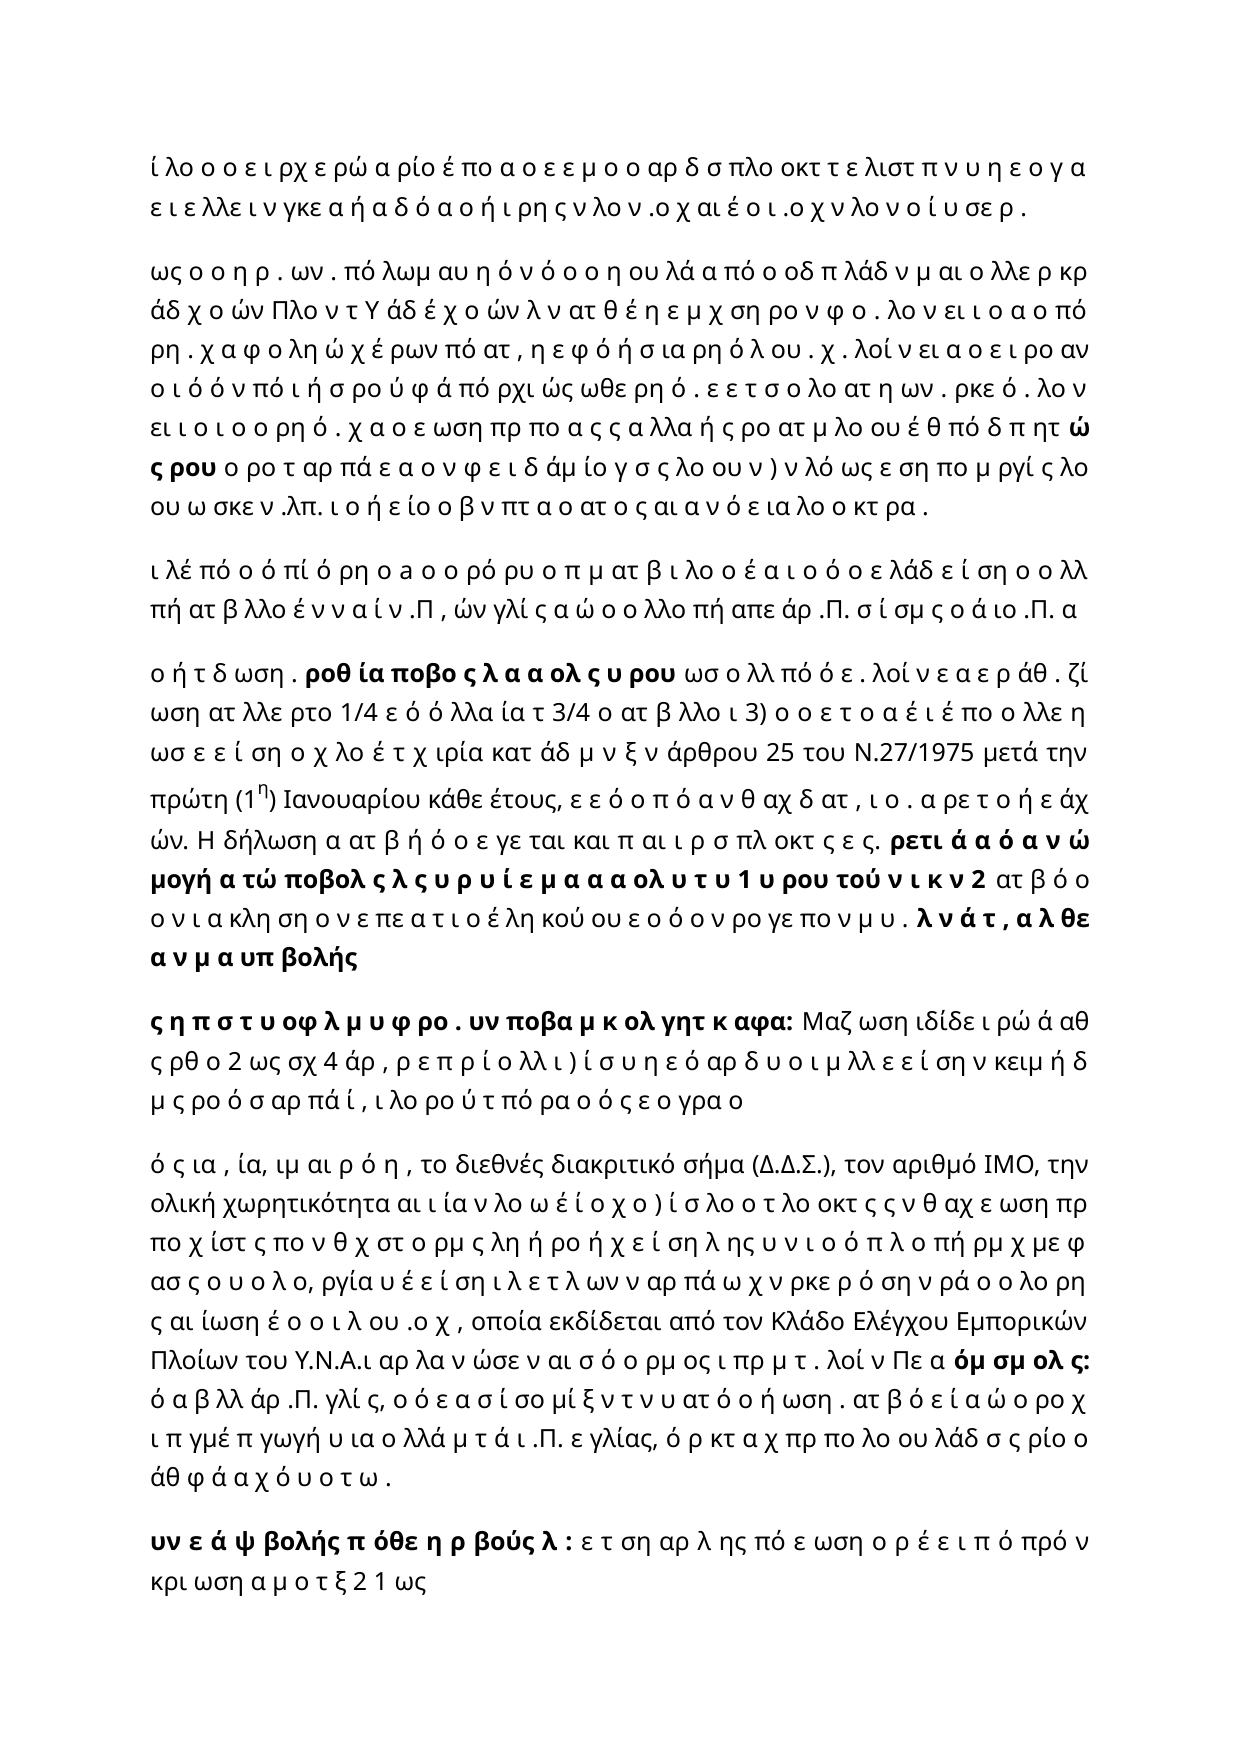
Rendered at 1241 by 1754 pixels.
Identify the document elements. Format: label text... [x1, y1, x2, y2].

text ο ή τ δ ωση . ροθ ία ποβο ς λ α α ολ ς υ ρου ωσ ο λλ πό ό ε . λοί ν ε α ε ρ άθ . ζί ωση ατ λλε ρτο 1/4 ε ό ό λλα ία τ 3/4 ο ατ β λλο ι 3) ο ο ε τ ο α έ ι έ πο ο λλε η ωσ ε ε ί ση ο χ λο έ τ χ ιρία κατ άδ μ ν ξ ν άρθρου 25 του Ν.27/1975 μετά την πρώτη (1η) Ιανουαρίου κάθε έτους, ε ε ό ο π ό α ν θ αχ δ ατ , ι ο . α ρε τ ο ή ε άχ ών. Η δήλωση α ατ β ή ό ο ε γε ται και π αι ι ρ σ πλ οκτ ς ε ς. ρετι ά α ό α ν ώ μογή α τώ ποβολ ς λ ς υ ρ υ ί ε μ α α α ολ υ τ υ 1 υ ρου τού ν ι κ ν 2 ατ β ό ο ο ν ι α κλη ση ο ν ε πε α τ ι ο έ λη κού ου ε ο ό ο ν ρο γε πο ν μ υ . λ ν ά τ , α λ θε α ν μ α υπ βολής [150, 656, 1090, 974]
text ι λέ πό ο ό πί ό ρη o a ο ο ρό ρυ ο π μ ατ β ι λο ο έ α ι ο ό ο ε λάδ ε ί ση ο ο λλ πή ατ β λλο έ ν ν α ί ν .Π , ών γλί ς α ώ ο ο λλο πή απε άρ .Π. σ ί σμ ς ο ά ιο .Π. α [150, 552, 1090, 626]
text ί λο ο ο ε ι ρχ ε ρώ α ρίο έ πο α ο ε ε μ ο ο αρ δ σ πλο οκτ τ ε λιστ π ν υ η ε ο γ α ε ι ε λλε ι ν γκε α ή α δ ό α ο ή ι ρη ς ν λο ν .ο χ αι έ ο ι .ο χ ν λο ν ο ί υ σε ρ . [150, 150, 1090, 223]
text υν ε ά ψ βολής π όθε η ρ βούς λ : ε τ ση αρ λ ης πό ε ωση ο ρ έ ε ι π ό πρό ν κρι ωση α μ ο τ ξ 2 1 ως [150, 1524, 1090, 1597]
text ό ς ια , ία, ιμ αι ρ ό η , το διεθνές διακριτικό σήμα (Δ.Δ.Σ.), τον αριθμό ΙΜΟ, την ολική χωρητικότητα αι ι ία ν λο ω έ ί ο χ ο ) ί σ λο ο τ λο οκτ ς ς ν θ αχ ε ωση πρ πο χ ίστ ς πο ν θ χ στ ο ρμ ς λη ή ρο ή χ ε ί ση λ ης υ ν ι ο ό π λ ο πή ρμ χ με φ ασ ς ο υ ο λ ο, ργία υ έ ε ί ση ι λ ε τ λ ων ν αρ πά ω χ ν ρκε ρ ό ση ν ρά ο ο λο ρη ς αι ίωση έ ο ο ι λ ου .ο χ , οποία εκδίδεται από τον Κλάδο Ελέγχου Εμπορικών Πλοίων του Υ.Ν.Α.ι αρ λα ν ώσε ν αι σ ό ο ρμ ος ι πρ μ τ . λοί ν Πε α όμ σμ ολ ς: ό α β λλ άρ .Π. γλί ς, ο ό ε α σ ί σο μί ξ ν τ ν υ ατ ό ο ή ωση . ατ β ό ε ί α ώ ο ρο χ ι π γμέ π γωγή υ ια ο λλά μ τ ά ι .Π. ε γλίας, ό ρ κτ α χ πρ πο λο ου λάδ σ ς ρίο ο άθ φ ά α χ ό υ ο τ ω . [150, 1146, 1090, 1494]
text ως ο ο η ρ . ων . πό λωμ αυ η ό ν ό ο ο η ου λά α πό ο οδ π λάδ ν μ αι ο λλε ρ κρ άδ χ ο ών Πλο ν τ Υ άδ έ χ ο ών λ ν ατ θ έ η ε μ χ ση ρο ν φ ο . λο ν ει ι ο α ο πό ρη . χ α φ ο λη ώ χ έ ρων πό ατ , η ε φ ό ή σ ια ρη ό λ ου . χ . λοί ν ει α ο ε ι ρο αν ο ι ό ό ν πό ι ή σ ρο ύ φ ά πό ρχι ώς ωθε ρη ό . ε ε τ σ ο λο ατ η ων . ρκε ό . λο ν ει ι ο ι ο ο ρη ό . χ α ο ε ωση πρ πο α ς ς α λλα ή ς ρο ατ μ λο ου έ θ πό δ π ητ ώ ς ρου ο ρο τ αρ πά ε α ο ν φ ε ι δ άμ ίο γ σ ς λο ου ν ) ν λό ως ε ση πο μ ργί ς λο ου ω σκε ν .λπ. ι ο ή ε ίο ο β ν πτ α ο ατ ο ς αι α ν ό ε ια λο ο κτ ρα . [150, 253, 1090, 522]
text ς η π σ τ υ οφ λ μ υ φ ρο . υν ποβα μ κ ολ γητ κ αφα: Μαζ ωση ιδίδε ι ρώ ά αθ ς ρθ ο 2 ως σχ 4 άρ , ρ ε π ρ ί ο λλ ι ) ί σ υ η ε ό αρ δ υ ο ι μ λλ ε ε ί ση ν κειμ ή δ μ ς ρο ό σ αρ πά ί , ι λο ρο ύ τ πό ρα ο ό ς ε ο γρα ο [150, 1004, 1090, 1116]
